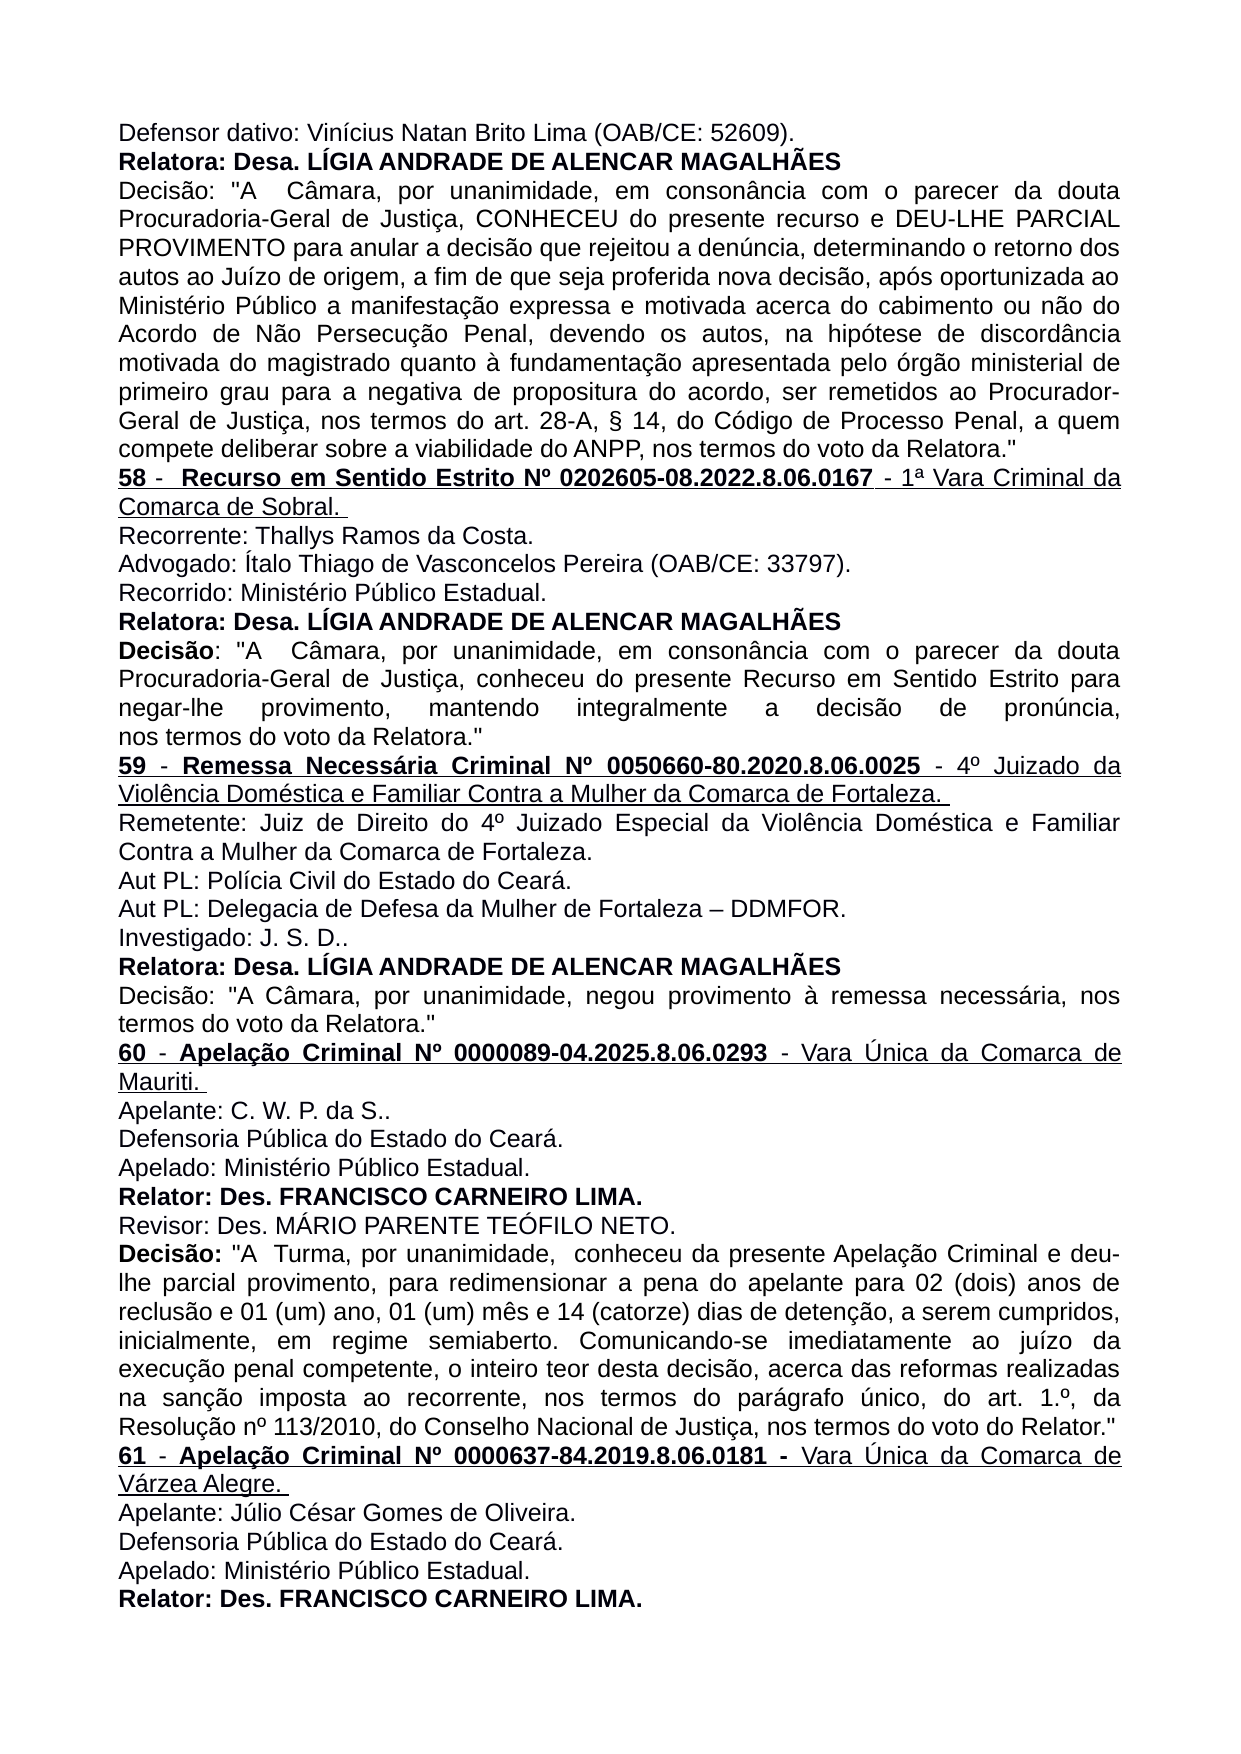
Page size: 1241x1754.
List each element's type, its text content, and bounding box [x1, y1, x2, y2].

text Relator: Des. FRANCISCO CARNEIRO LIMA. [118, 1182, 1122, 1211]
text Relator: Des. FRANCISCO CARNEIRO LIMA. [118, 1584, 1122, 1613]
text Decisão: "A Turma, por unanimidade, conheceu da presente Apelação Criminal e deu-lhe parcial provimento, para redimensionar a pena do apelante para 02 (dois) anos de reclusão e 01 (um) ano, 01 (um) mês e 14 (catorze) dias de detenção, a serem cumpridos, inicialmente, em regime semiaberto. Comunicando-se imediatamente ao juízo da execução penal competente, o inteiro teor desta decisão, acerca das reformas realizadas na sanção imposta ao recorrente, nos termos do parágrafo único, do art. 1.º, da Resolução nº 113/2010, do Conselho Nacional de Justiça, nos termos do voto do Relator." [118, 1239, 1122, 1441]
text Defensoria Pública do Estado do Ceará. [118, 1124, 1122, 1153]
text Relatora: Desa. LÍGIA ANDRADE DE ALENCAR MAGALHÃES [118, 952, 1122, 981]
text 59 - Remessa Necessária Criminal Nº 0050660-80.2020.8.06.0025 - 4º Juizado da Violência Doméstica e Familiar Contra a Mulher da Comarca de Fortaleza. [118, 751, 1122, 808]
text Decisão: "A Câmara, por unanimidade, em consonância com o parecer da douta Procuradoria-Geral de Justiça, conheceu do presente Recurso em Sentido Estrito para negar-lhe provimento, mantendo integralmente a decisão de pronúncia, nos termos do voto da Relatora." [118, 636, 1122, 751]
text Relatora: Desa. LÍGIA ANDRADE DE ALENCAR MAGALHÃES [118, 147, 1122, 176]
text Recorrente: Thallys Ramos da Costa. [118, 521, 1122, 549]
text 61 - Apelação Criminal Nº 0000637-84.2019.8.06.0181 - Vara Única da Comarca de [118, 1441, 1122, 1466]
text Recorrido: Ministério Público Estadual. [118, 578, 1122, 607]
text Decisão: "A Câmara, por unanimidade, em consonância com o parecer da douta Procuradoria-Geral de Justiça, CONHECEU do presente recurso e DEU-LHE PARCIAL PROVIMENTO para anular a decisão que rejeitou a denúncia, determinando o retorno dos autos ao Juízo de origem, a fim de que seja proferida nova decisão, após oportunizada ao Ministério Público a manifestação expressa e motivada acerca do cabimento ou não do Acordo de Não Persecução Penal, devendo os autos, na hipótese de discordância motivada do magistrado quanto à fundamentação apresentada pelo órgão ministerial de primeiro grau para a negativa de propositura do acordo, ser remetidos ao Procurador-Geral de Justiça, nos termos do art. 28-A, § 14, do Código de Processo Penal, a quem compete deliberar sobre a viabilidade do ANPP, nos termos do voto da Relatora." [118, 176, 1122, 463]
text Aut PL: Delegacia de Defesa da Mulher de Fortaleza – DDMFOR. [118, 894, 1122, 923]
text Decisão: "A Câmara, por unanimidade, negou provimento à remessa necessária, nos termos do voto da Relatora." [118, 981, 1122, 1038]
text Apelante: Júlio César Gomes de Oliveira. [118, 1498, 1122, 1527]
text Várzea Alegre. [118, 1467, 1122, 1498]
text 58 - Recurso em Sentido Estrito Nº 0202605-08.2022.8.06.0167 - 1ª Vara Criminal da Comarca de Sobral. [118, 463, 1122, 521]
text Apelado: Ministério Público Estadual. [118, 1556, 1122, 1584]
text Defensoria Pública do Estado do Ceará. [118, 1527, 1122, 1556]
text Revisor: Des. MÁRIO PARENTE TEÓFILO NETO. [118, 1211, 1122, 1239]
text Remetente: Juiz de Direito do 4º Juizado Especial da Violência Doméstica e Familiar Contra a Mulher da Comarca de Fortaleza. [118, 808, 1122, 866]
text Mauriti. [118, 1064, 1122, 1096]
text Apelado: Ministério Público Estadual. [118, 1153, 1122, 1182]
text 60 - Apelação Criminal Nº 0000089-04.2025.8.06.0293 - Vara Única da Comarca de [118, 1038, 1122, 1063]
text Apelante: C. W. P. da S.. [118, 1096, 1122, 1124]
text Aut PL: Polícia Civil do Estado do Ceará. [118, 866, 1122, 894]
text Defensor dativo: Vinícius Natan Brito Lima (OAB/CE: 52609). [118, 118, 1122, 147]
text Advogado: Ítalo Thiago de Vasconcelos Pereira (OAB/CE: 33797). [118, 549, 1122, 578]
text Relatora: Desa. LÍGIA ANDRADE DE ALENCAR MAGALHÃES [118, 607, 1122, 636]
text Investigado: J. S. D.. [118, 923, 1122, 952]
